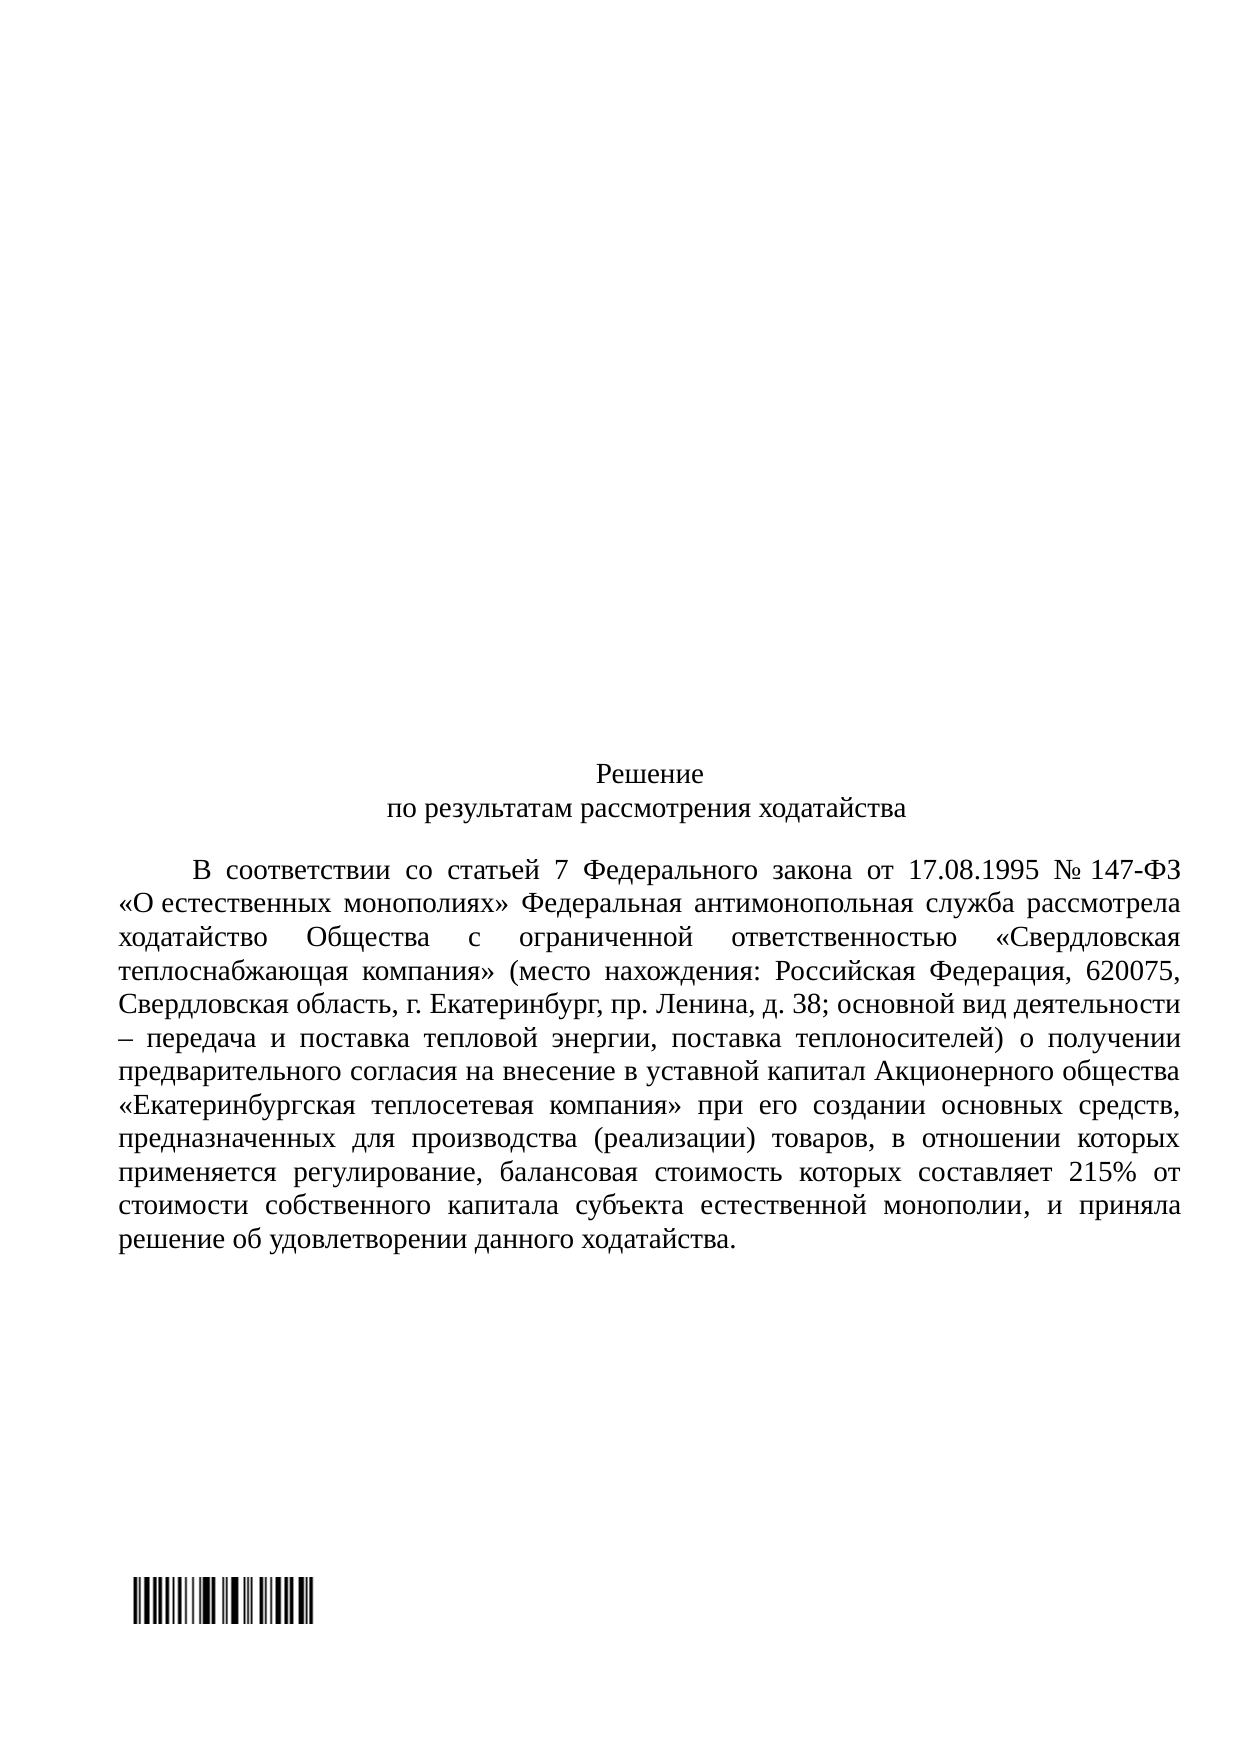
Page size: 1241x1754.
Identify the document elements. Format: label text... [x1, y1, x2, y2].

table_cell [118, 320, 673, 354]
table_cell [673, 320, 1182, 354]
table_cell [118, 387, 673, 421]
table_cell [673, 488, 1182, 521]
table_cell [118, 454, 673, 488]
table_cell [118, 608, 673, 636]
table_cell [673, 579, 1182, 608]
table_cell [118, 263, 673, 291]
table_cell [118, 354, 673, 387]
table_cell [673, 234, 1182, 263]
table_cell [673, 608, 1182, 636]
table_cell [673, 354, 1182, 387]
table_cell [673, 521, 1182, 550]
table_cell [673, 550, 1182, 579]
table_cell [673, 694, 1182, 723]
table_cell [118, 421, 673, 454]
table_cell [118, 488, 673, 521]
picture [118, 1577, 331, 1624]
table_cell [673, 291, 1182, 320]
table_cell [118, 579, 673, 608]
table_cell [118, 550, 673, 579]
table_cell [118, 694, 673, 723]
table_cell [118, 521, 673, 550]
text по результатам рассмотрения ходатайства [118, 790, 1181, 823]
table_cell [673, 421, 1182, 454]
table_cell [673, 636, 1182, 665]
text Решение [118, 756, 1181, 790]
table_cell [118, 234, 673, 263]
table_header [118, 205, 673, 234]
table_cell [118, 636, 673, 665]
table_cell [673, 454, 1182, 488]
table_cell [118, 291, 673, 320]
table_cell [673, 387, 1182, 421]
table_cell [673, 263, 1182, 291]
table_cell [673, 665, 1182, 694]
text В соответствии со статьей 7 Федерального закона от 17.08.1995 № 147-ФЗ «О естественных монополиях» Федеральная антимонопольная служба рассмотрела ходатайство Общества с ограниченной ответственностью «Свердловская теплоснабжающая компания» (место нахождения: Российская Федерация, 620075, Свердловская область, г. Екатеринбург, пр. Ленина, д. 38; основной вид деятельности – передача и поставка тепловой энергии, поставка теплоносителей) о получении предварительного согласия на внесение в уставной капитал Акционерного общества «Екатеринбургская теплосетевая компания» при его создании основных средств, предназначенных для производства (реализации) товаров, в отношении которых применяется регулирование, балансовая стоимость которых составляет 215% от стоимости собственного капитала субъекта естественной монополии, и приняла решение об удовлетворении данного ходатайства. [118, 852, 1181, 1254]
table_header [673, 205, 1182, 234]
table_cell [118, 665, 673, 694]
